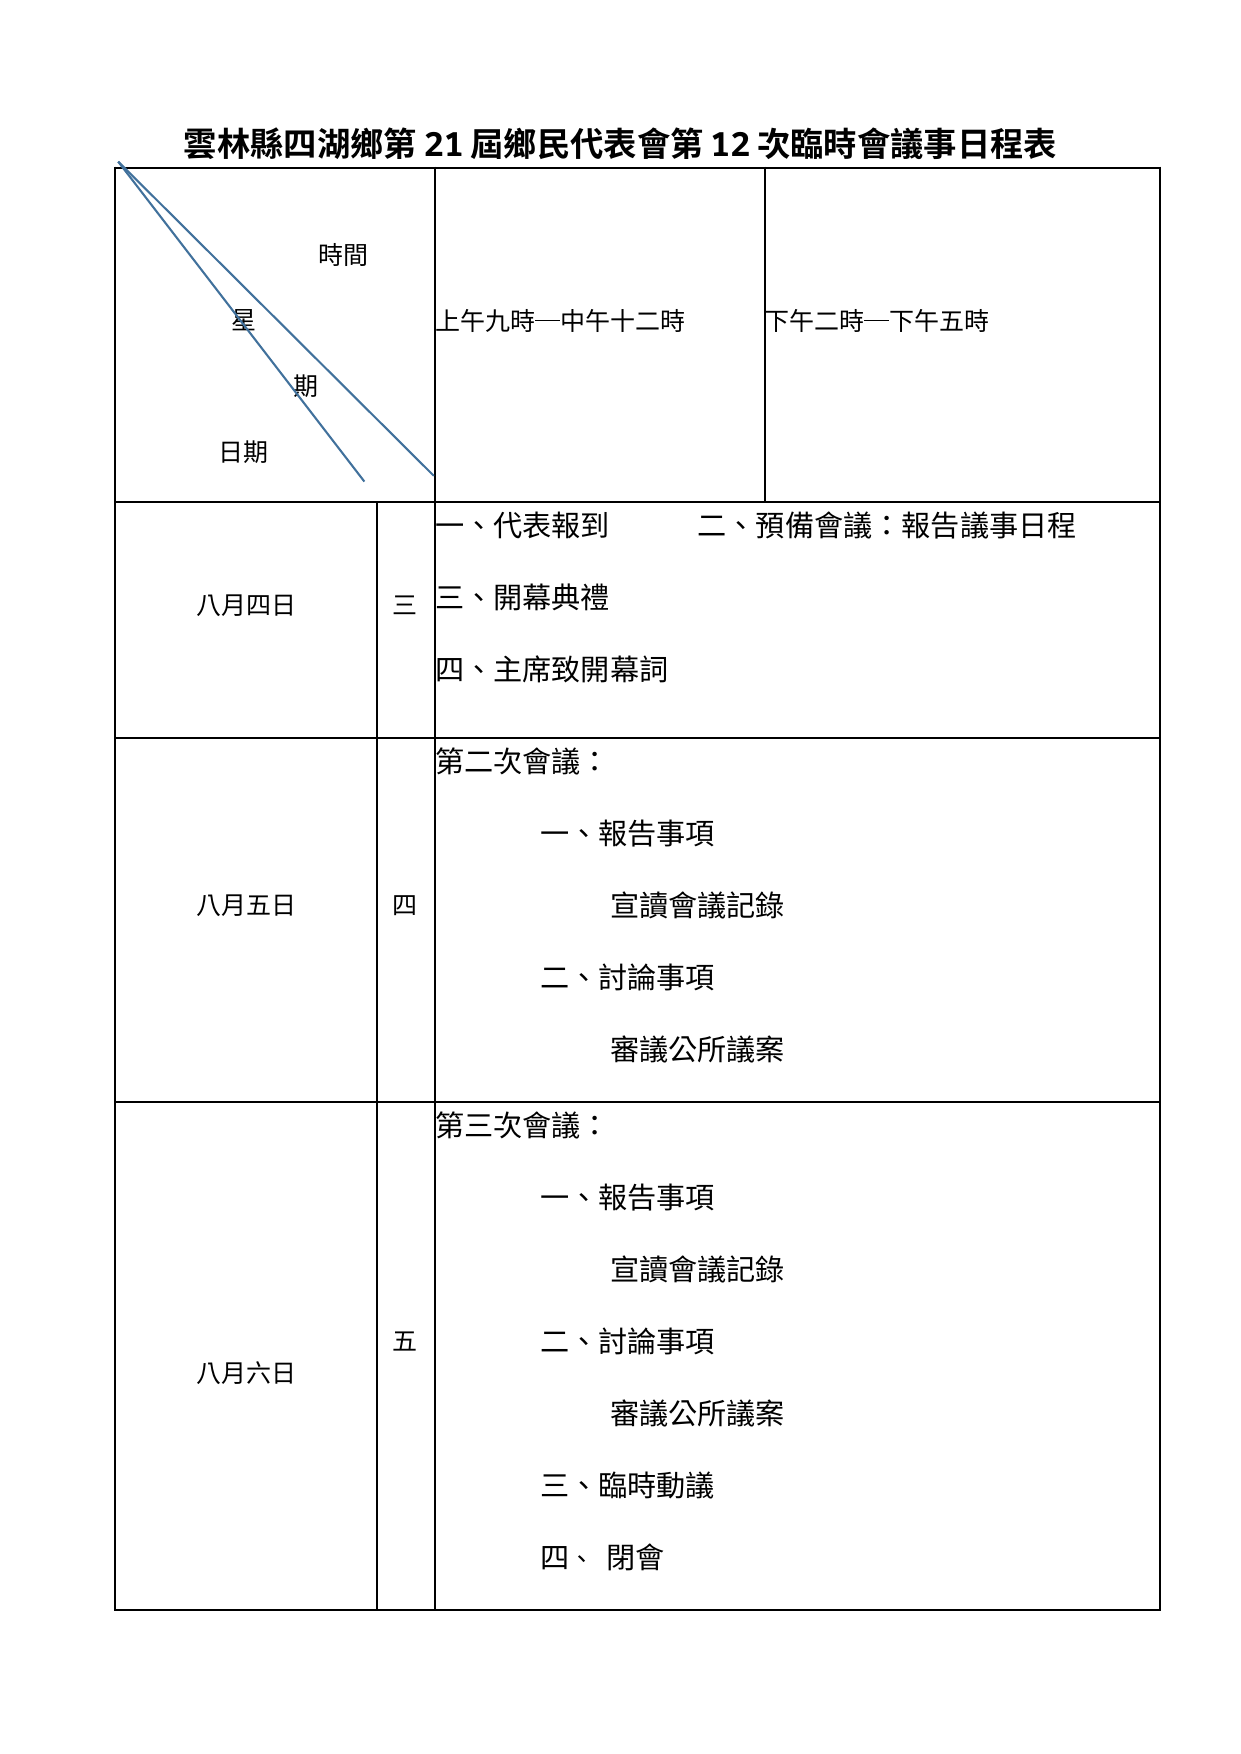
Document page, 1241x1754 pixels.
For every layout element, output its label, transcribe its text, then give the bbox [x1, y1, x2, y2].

table_cell 第二次會議： 一、報告事項 宣讀會議記錄 二、討論事項 審議公所議案 [436, 739, 1159, 1101]
table_cell 三 [378, 503, 434, 737]
table_cell 第三次會議： 一、報告事項 宣讀會議記錄 二、討論事項 審議公所議案 三、臨時動議 四、 閉會 [436, 1103, 1159, 1609]
table_header 時間 星 期 日期 [116, 169, 434, 501]
table_cell 八月五日 [116, 739, 376, 1101]
table_header 上午九時─中午十二時 [436, 169, 764, 501]
text 雲林縣四湖鄉第21屆鄉民代表會第12次臨時會議事日程表 [118, 118, 1122, 167]
table_cell 八月六日 [116, 1103, 376, 1609]
table_cell 四 [378, 739, 434, 1101]
table_cell 五 [378, 1103, 434, 1609]
text [114, 0, 367, 92]
table_cell 八月四日 [116, 503, 376, 737]
table_header 下午二時─下午五時 [766, 169, 1159, 501]
table_cell 一、代表報到 二、預備會議：報告議事日程 三、開幕典禮 四、主席致開幕詞 [436, 503, 1159, 737]
